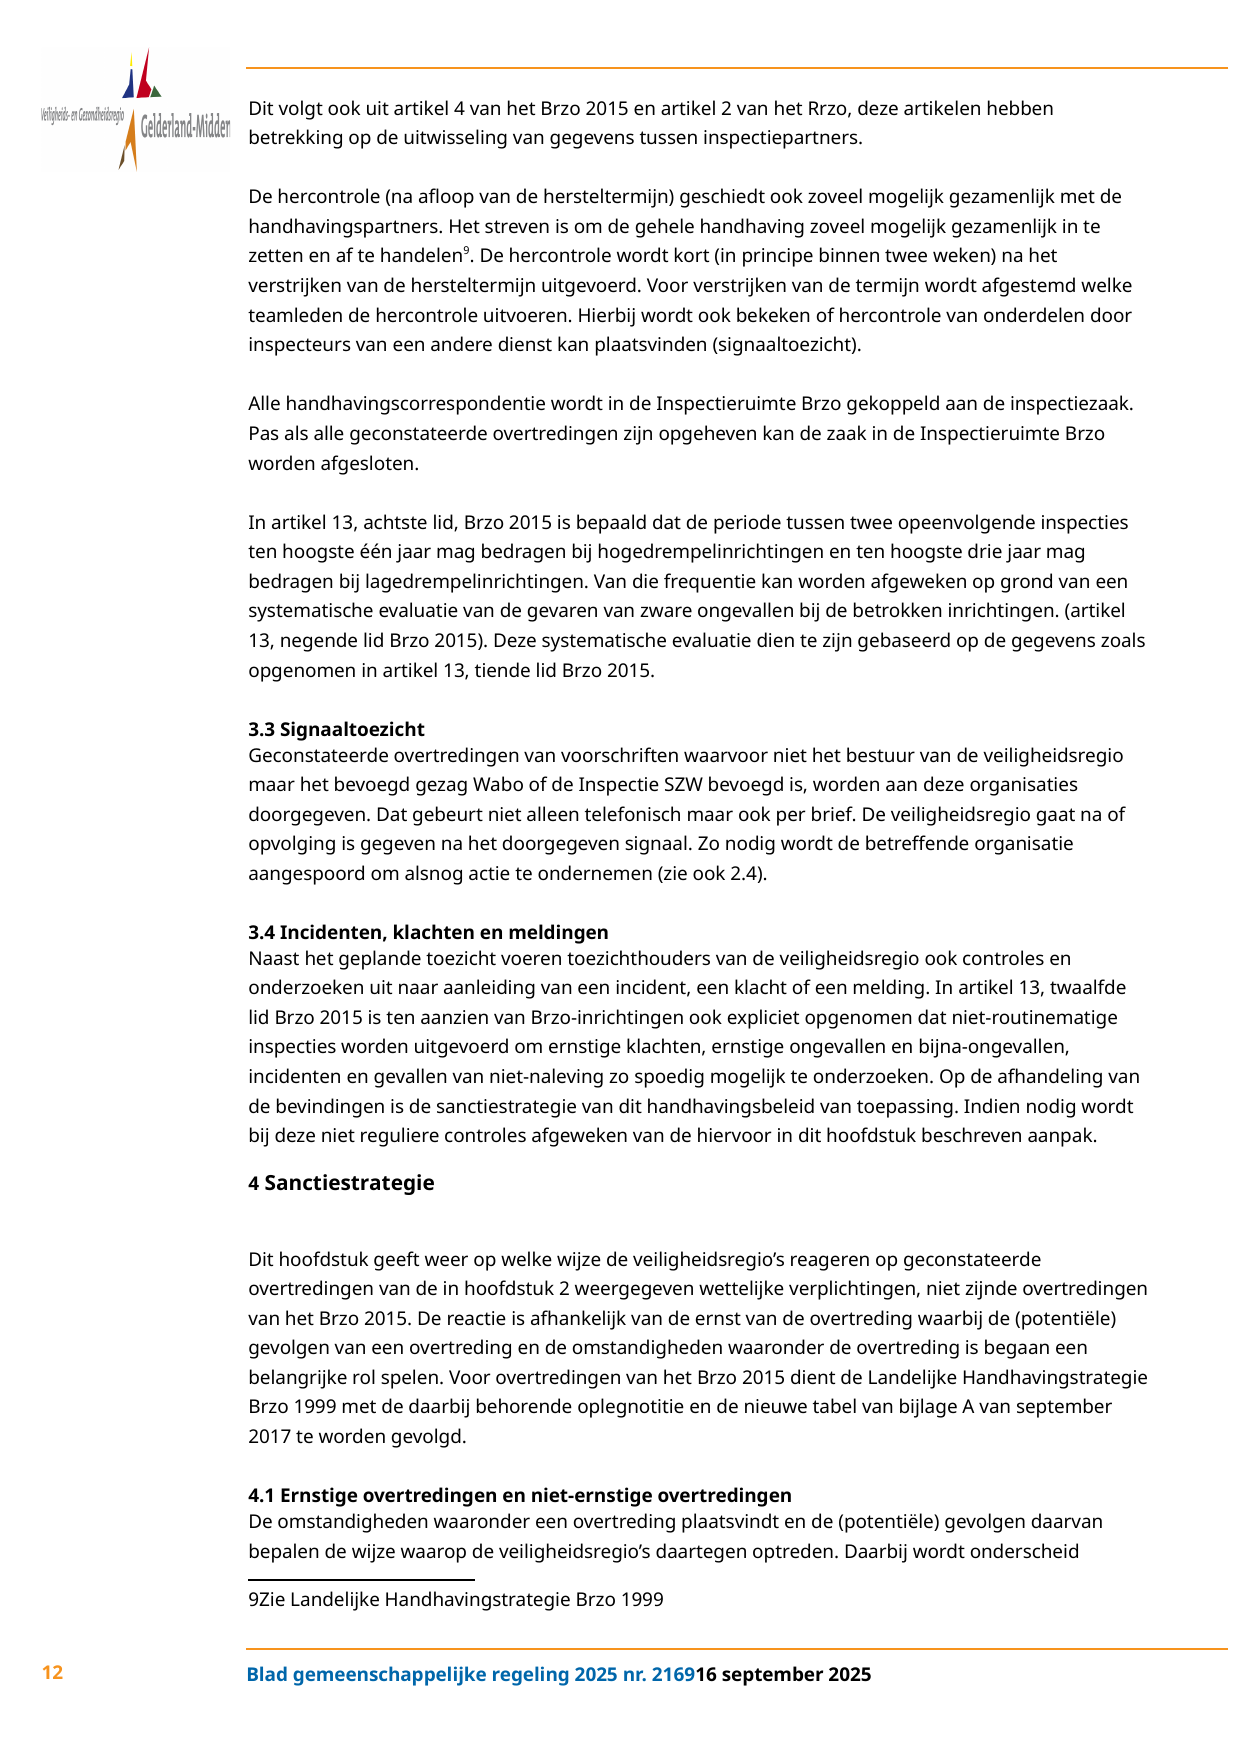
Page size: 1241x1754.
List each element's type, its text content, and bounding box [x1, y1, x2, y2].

text Zie Landelijke Handhavingstrategie Brzo 1999 [248, 1586, 1152, 1612]
text Alle handhavingscorrespondentie wordt in de Inspectieruimte Brzo gekoppeld aan de inspectiezaak. Pas als alle geconstateerde overtredingen zijn opgeheven kan de zaak in de Inspectieruimte Brzo worden afgesloten. [248, 391, 1152, 476]
picture [41, 47, 231, 172]
text De omstandigheden waaronder een overtreding plaatsvindt en de (potentiële) gevolgen daarvan bepalen de wijze waarop de veiligheidsregio’s daartegen optreden. Daarbij wordt onderscheid [248, 1508, 1152, 1563]
text 3.3 Signaaltoezicht [248, 716, 1152, 742]
text Dit hoofdstuk geeft weer op welke wijze de veiligheidsregio’s reageren op geconstateerde overtredingen van de in hoofdstuk 2 weergegeven wettelijke verplichtingen, niet zijnde overtredingen van het Brzo 2015. De reactie is afhankelijk van de ernst van de overtreding waarbij de (potentiële) gevolgen van een overtreding en de omstandigheden waaronder de overtreding is begaan een belangrijke rol spelen. Voor overtredingen van het Brzo 2015 dient de Landelijke Handhavingstrategie Brzo 1999 met de daarbij behorende oplegnotitie en de nieuwe tabel van bijlage A van september 2017 te worden gevolgd. [248, 1246, 1152, 1449]
text Naast het geplande toezicht voeren toezichthouders van de veiligheidsregio ook controles en onderzoeken uit naar aanleiding van een incident, een klacht of een melding. In artikel 13, twaalfde lid Brzo 2015 is ten aanzien van Brzo-inrichtingen ook expliciet opgenomen dat niet-routinematige inspecties worden uitgevoerd om ernstige klachten, ernstige ongevallen en bijna-ongevallen, incidenten en gevallen van niet-naleving zo spoedig mogelijk te onderzoeken. Op de afhandeling van de bevindingen is de sanctiestrategie van dit handhavingsbeleid van toepassing. Indien nodig wordt bij deze niet reguliere controles afgeweken van de hiervoor in dit hoofdstuk beschreven aanpak. [248, 945, 1152, 1148]
text Geconstateerde overtredingen van voorschriften waarvoor niet het bestuur van de veiligheidsregio maar het bevoegd gezag Wabo of de Inspectie SZW bevoegd is, worden aan deze organisaties doorgegeven. Dat gebeurt niet alleen telefonisch maar ook per brief. De veiligheidsregio gaat na of opvolging is gegeven na het doorgegeven signaal. Zo nodig wordt de betreffende organisatie aangespoord om alsnog actie te ondernemen (zie ook 2.4). [248, 742, 1152, 886]
text In artikel 13, achtste lid, Brzo 2015 is bepaald dat de periode tussen twee opeenvolgende inspecties ten hoogste één jaar mag bedragen bij hogedrempelinrichtingen en ten hoogste drie jaar mag bedragen bij lagedrempelinrichtingen. Van die frequentie kan worden afgeweken op grond van een systematische evaluatie van de gevaren van zware ongevallen bij de betrokken inrichtingen. (artikel 13, negende lid Brzo 2015). Deze systematische evaluatie dien te zijn gebaseerd op de gegevens zoals opgenomen in artikel 13, tiende lid Brzo 2015. [248, 509, 1152, 683]
text 3.4 Incidenten, klachten en meldingen [248, 919, 1152, 945]
text 4.1 Ernstige overtredingen en niet-ernstige overtredingen [248, 1482, 1152, 1508]
text Dit volgt ook uit artikel 4 van het Brzo 2015 en artikel 2 van het Rrzo, deze artikelen hebben betrekking op de uitwisseling van gegevens tussen inspectiepartners. [248, 95, 1152, 150]
text 4 Sanctiestrategie [248, 1168, 1152, 1197]
text De hercontrole (na afloop van de hersteltermijn) geschiedt ook zoveel mogelijk gezamenlijk met de handhavingspartners. Het streven is om de gehele handhaving zoveel mogelijk gezamenlijk in te zetten en af te handelen. De hercontrole wordt kort (in principe binnen twee weken) na het verstrijken van de hersteltermijn uitgevoerd. Voor verstrijken van de termijn wordt afgestemd welke teamleden de hercontrole uitvoeren. Hierbij wordt ook bekeken of hercontrole van onderdelen door inspecteurs van een andere dienst kan plaatsvinden (signaaltoezicht). [248, 183, 1152, 357]
